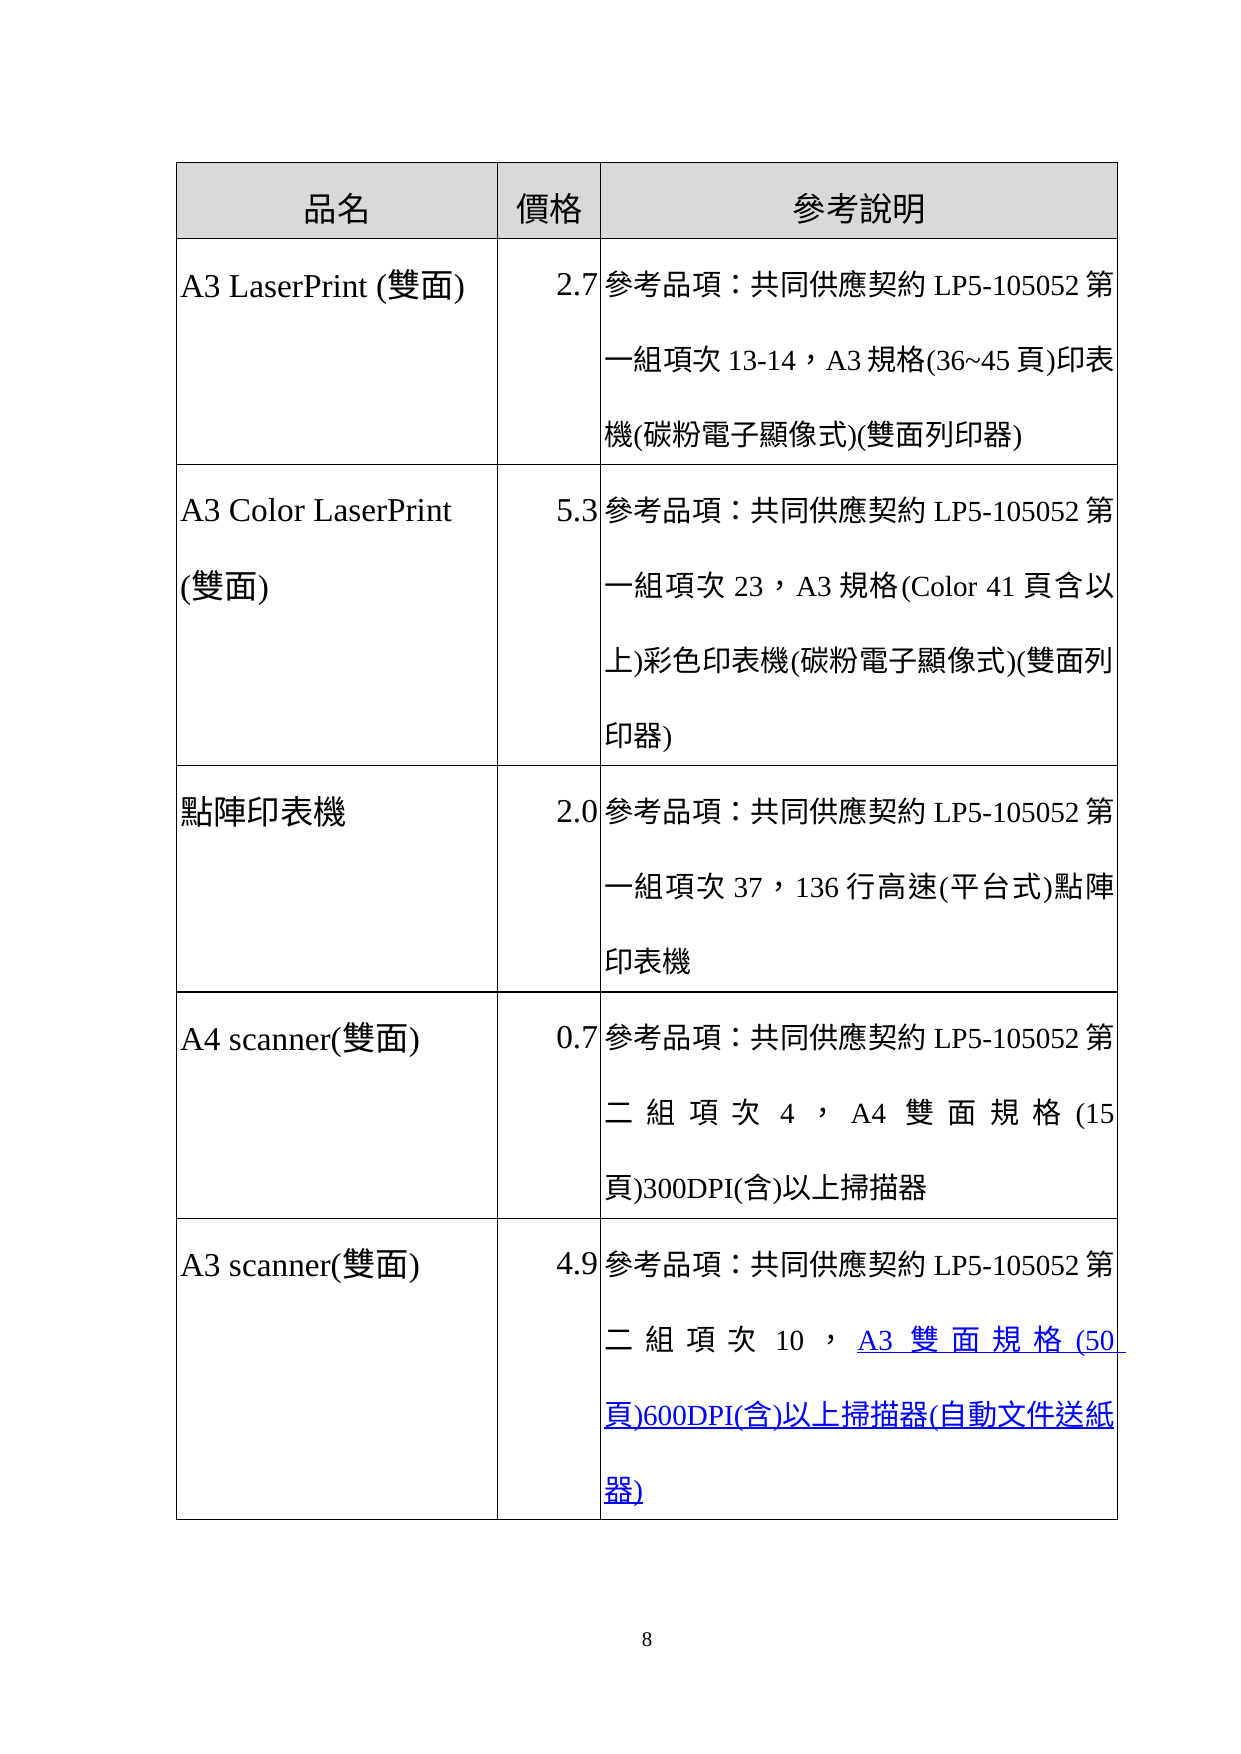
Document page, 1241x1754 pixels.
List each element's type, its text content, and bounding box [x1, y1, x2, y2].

table_cell A3 Color LaserPrint (雙面) [177, 465, 497, 765]
table_cell 參考品項：共同供應契約LP5-105052第一組項次23，A3規格(Color 41頁含以上)彩色印表機(碳粉電子顯像式)(雙面列印器) [601, 465, 1117, 765]
table_cell A4 scanner(雙面) [177, 993, 497, 1217]
table_cell A3 LaserPrint (雙面) [177, 239, 497, 464]
table_cell 5.3 [498, 465, 600, 765]
table_cell 參考品項：共同供應契約LP5-105052第一組項次37，136行高速(平台式)點陣印表機 [601, 766, 1117, 991]
table_cell 參考品項：共同供應契約LP5-105052第二組項次10，A3雙面規格(50頁)600DPI(含)以上掃描器(自動文件送紙器) [601, 1219, 1117, 1518]
table_cell 2.0 [498, 766, 600, 991]
table_header 品名 [177, 163, 497, 238]
table_header 參考說明 [601, 163, 1117, 238]
table_cell 0.7 [498, 993, 600, 1217]
table_header 價格 [498, 163, 600, 238]
table_cell 參考品項：共同供應契約LP5-105052第二組項次4，A4雙面規格(15頁)300DPI(含)以上掃描器 [601, 993, 1117, 1217]
table_cell 參考品項：共同供應契約LP5-105052第一組項次13-14，A3規格(36~45頁)印表機(碳粉電子顯像式)(雙面列印器) [601, 239, 1117, 464]
table_cell 2.7 [498, 239, 600, 464]
table_cell 4.9 [498, 1219, 600, 1518]
table_cell A3 scanner(雙面) [177, 1219, 497, 1518]
table_cell 點陣印表機 [177, 766, 497, 991]
